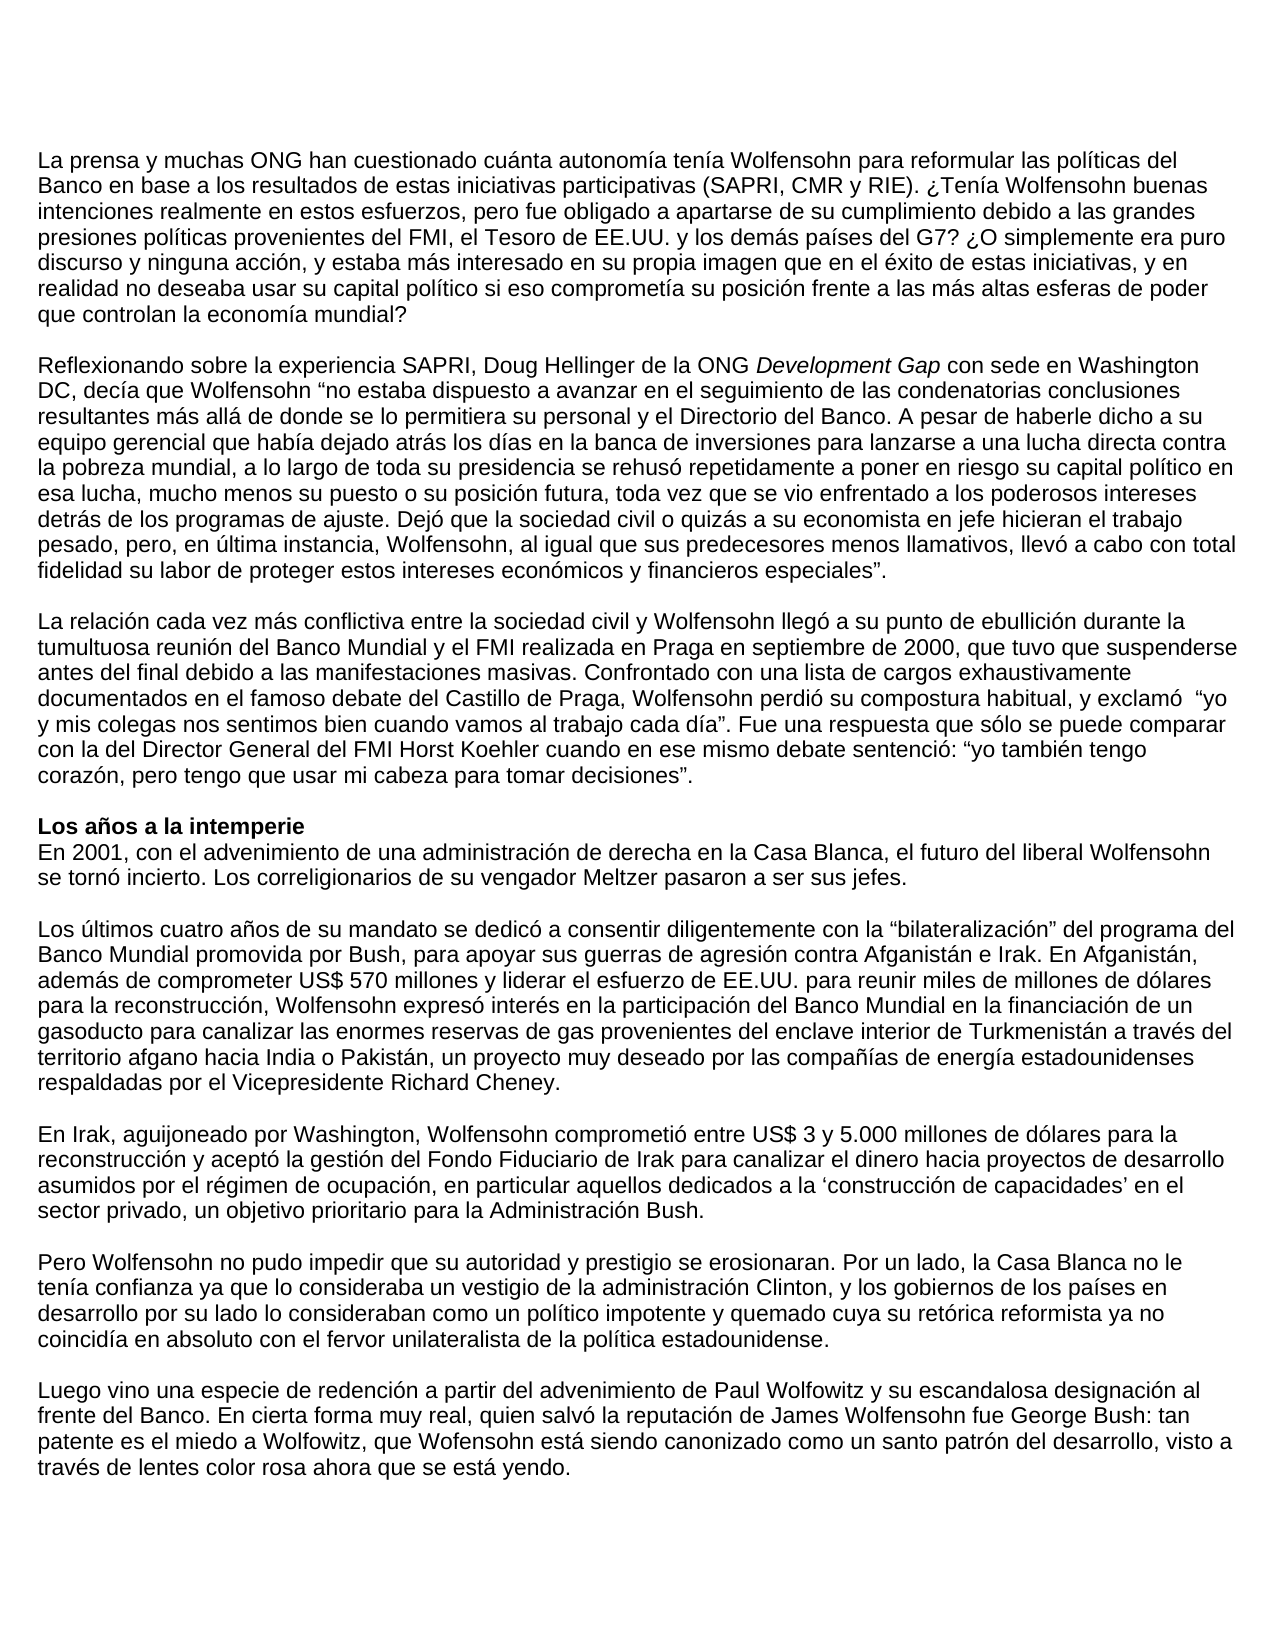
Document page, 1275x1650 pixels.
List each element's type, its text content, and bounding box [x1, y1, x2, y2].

text Reflexionando sobre la experiencia SAPRI, Doug Hellinger de la ONG Development Gap con sede en Washington DC, decía que Wolfensohn “no estaba dispuesto a avanzar en el seguimiento de las condenatorias conclusiones resultantes más allá de donde se lo permitiera su personal y el Directorio del Banco. A pesar de haberle dicho a su equipo gerencial que había dejado atrás los días en la banca de inversiones para lanzarse a una lucha directa contra la pobreza mundial, a lo largo de toda su presidencia se rehusó repetidamente a poner en riesgo su capital político en esa lucha, mucho menos su puesto o su posición futura, toda vez que se vio enfrentado a los poderosos intereses detrás de los programas de ajuste. Dejó que la sociedad civil o quizás a su economista en jefe hicieran el trabajo pesado, pero, en última instancia, Wolfensohn, al igual que sus predecesores menos llamativos, llevó a cabo con total fidelidad su labor de proteger estos intereses económicos y financieros especiales”. [37, 353, 1238, 583]
text En 2001, con el advenimiento de una administración de derecha en la Casa Blanca, el futuro del liberal Wolfensohn se tornó incierto. Los correligionarios de su vengador Meltzer pasaron a ser sus jefes. [37, 839, 1238, 891]
text Los años a la intemperie [37, 814, 1238, 839]
text Los últimos cuatro años de su mandato se dedicó a consentir diligentemente con la “bilateralización” del programa del Banco Mundial promovida por Bush, para apoyar sus guerras de agresión contra Afganistán e Irak. En Afganistán, además de comprometer US$ 570 millones y liderar el esfuerzo de EE.UU. para reunir miles de millones de dólares para la reconstrucción, Wolfensohn expresó interés en la participación del Banco Mundial en la financiación de un gasoducto para canalizar las enormes reservas de gas provenientes del enclave interior de Turkmenistán a través del territorio afgano hacia India o Pakistán, un proyecto muy deseado por las compañías de energía estadounidenses respaldadas por el Vicepresidente Richard Cheney. [37, 916, 1238, 1096]
text La prensa y muchas ONG han cuestionado cuánta autonomía tenía Wolfensohn para reformular las políticas del Banco en base a los resultados de estas iniciativas participativas (SAPRI, CMR y RIE). ¿Tenía Wolfensohn buenas intenciones realmente en estos esfuerzos, pero fue obligado a apartarse de su cumplimiento debido a las grandes presiones políticas provenientes del FMI, el Tesoro de EE.UU. y los demás países del G7? ¿O simplemente era puro discurso y ninguna acción, y estaba más interesado en su propia imagen que en el éxito de estas iniciativas, y en realidad no deseaba usar su capital político si eso comprometía su posición frente a las más altas esferas de poder que controlan la economía mundial? [37, 148, 1238, 327]
text Luego vino una especie de redención a partir del advenimiento de Paul Wolfowitz y su escandalosa designación al frente del Banco. En cierta forma muy real, quien salvó la reputación de James Wolfensohn fue George Bush: tan patente es el miedo a Wolfowitz, que Wofensohn está siendo canonizado como un santo patrón del desarrollo, visto a través de lentes color rosa ahora que se está yendo. [37, 1378, 1238, 1480]
text Pero Wolfensohn no pudo impedir que su autoridad y prestigio se erosionaran. Por un lado, la Casa Blanca no le tenía confianza ya que lo consideraba un vestigio de la administración Clinton, y los gobiernos de los países en desarrollo por su lado lo consideraban como un político impotente y quemado cuya su retórica reformista ya no coincidía en absoluto con el fervor unilateralista de la política estadounidense. [37, 1249, 1238, 1352]
text En Irak, aguijoneado por Washington, Wolfensohn comprometió entre US$ 3 y 5.000 millones de dólares para la reconstrucción y aceptó la gestión del Fondo Fiduciario de Irak para canalizar el dinero hacia proyectos de desarrollo asumidos por el régimen de ocupación, en particular aquellos dedicados a la ‘construcción de capacidades’ en el sector privado, un objetivo prioritario para la Administración Bush. [37, 1121, 1238, 1224]
text La relación cada vez más conflictiva entre la sociedad civil y Wolfensohn llegó a su punto de ebullición durante la tumultuosa reunión del Banco Mundial y el FMI realizada en Praga en septiembre de 2000, que tuvo que suspenderse antes del final debido a las manifestaciones masivas. Confrontado con una lista de cargos exhaustivamente documentados en el famoso debate del Castillo de Praga, Wolfensohn perdió su compostura habitual, y exclamó “yo y mis colegas nos sentimos bien cuando vamos al trabajo cada día”. Fue una respuesta que sólo se puede comparar con la del Director General del FMI Horst Koehler cuando en ese mismo debate sentenció: “yo también tengo corazón, pero tengo que usar mi cabeza para tomar decisiones”. [37, 609, 1238, 788]
